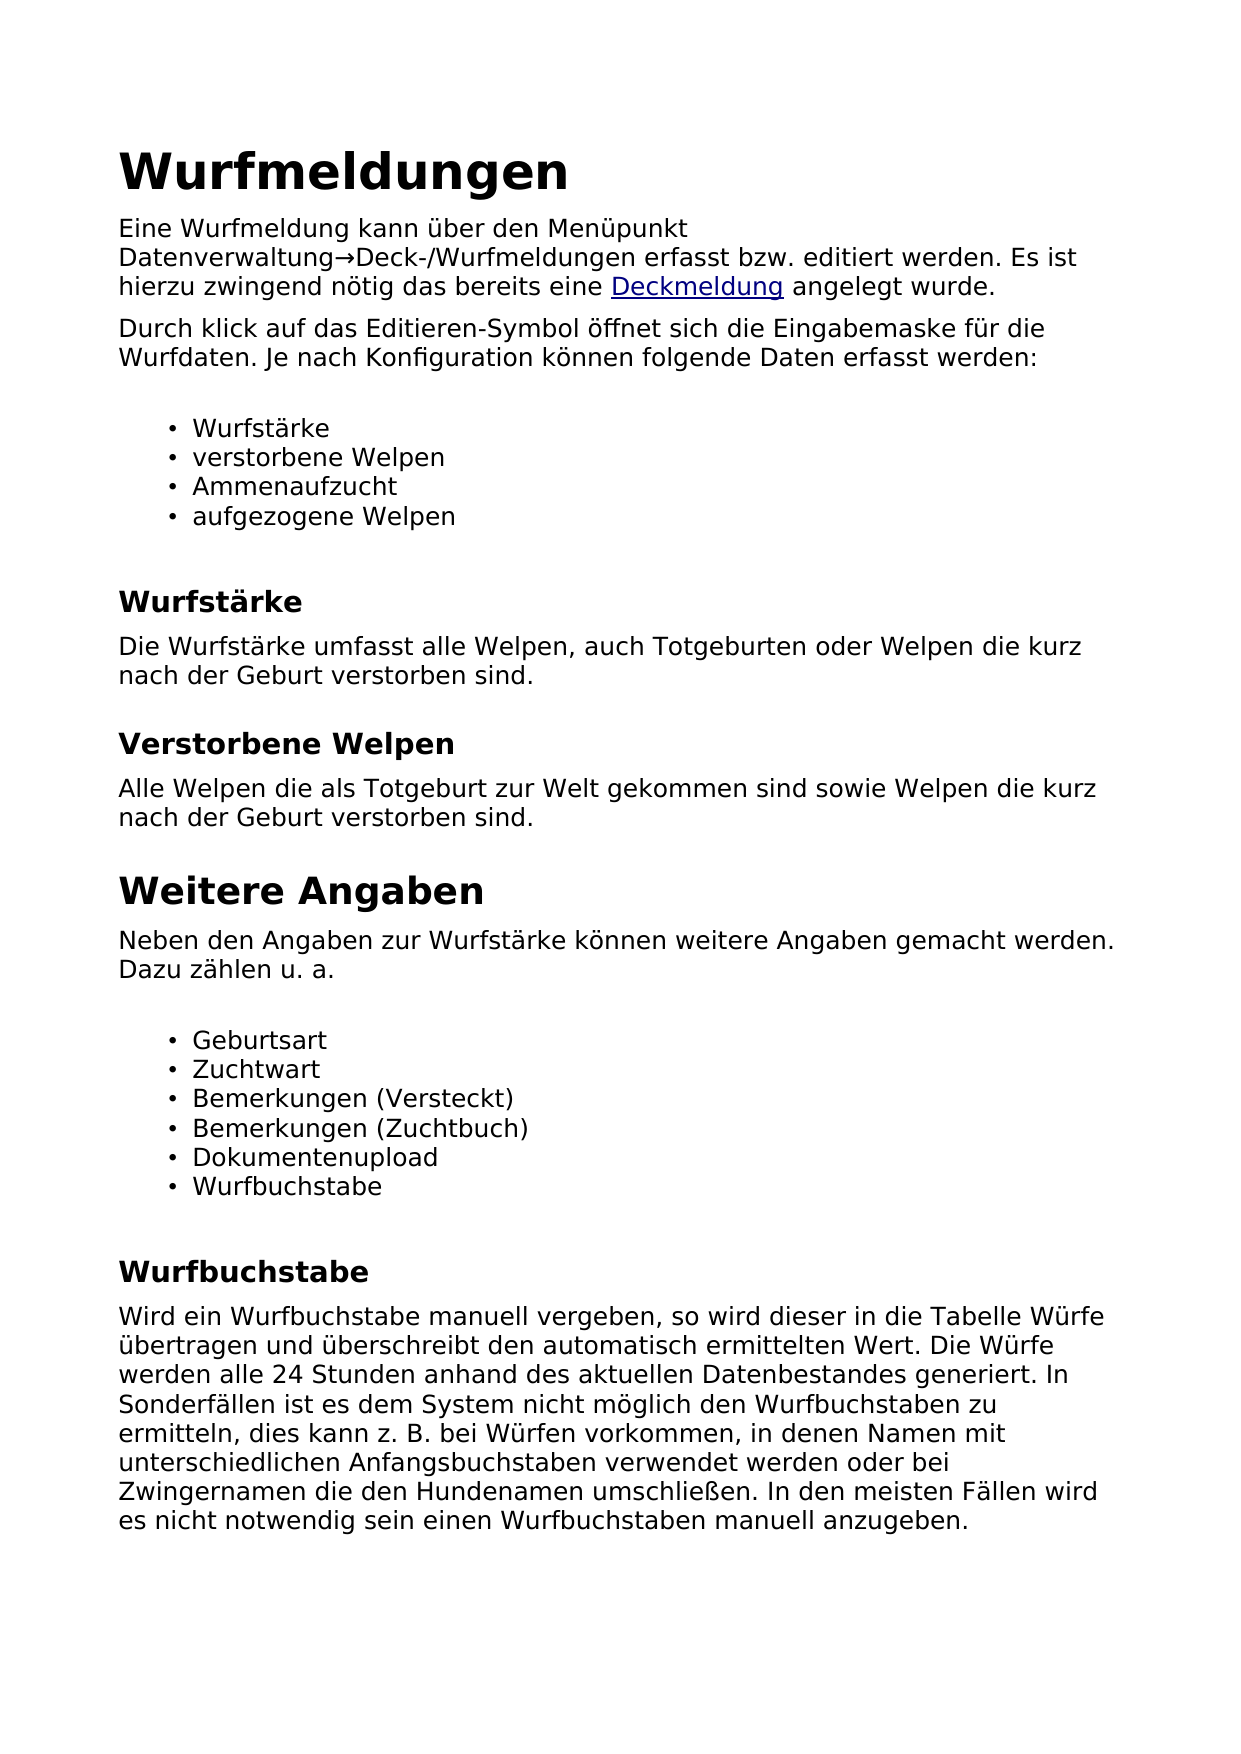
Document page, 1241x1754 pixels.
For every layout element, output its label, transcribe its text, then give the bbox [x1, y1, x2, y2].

list verstorbene Welpen [177, 443, 1122, 472]
subtitle Wurfmeldungen [118, 143, 1122, 201]
list Bemerkungen (Zuchtbuch) [177, 1114, 1122, 1143]
list Wurfbuchstabe [177, 1172, 1122, 1201]
list Wurfstärke [177, 414, 1122, 443]
list aufgezogene Welpen [177, 502, 1122, 531]
subtitle Wurfbuchstabe [118, 1256, 1122, 1290]
subtitle Weitere Angaben [118, 870, 1122, 913]
list Ammenaufzucht [177, 472, 1122, 502]
list Dokumentenupload [177, 1143, 1122, 1172]
text Alle Welpen die als Totgeburt zur Welt gekommen sind sowie Welpen die kurz nach der Geburt verstorben sind. [118, 774, 1122, 832]
text Neben den Angaben zur Wurfstärke können weitere Angaben gemacht werden. Dazu zählen u. a. [118, 926, 1122, 984]
list Geburtsart [177, 1026, 1122, 1056]
text Durch klick auf das Editieren-Symbol öffnet sich die Eingabemaske für die Wurfdaten. Je nach Konfiguration können folgende Daten erfasst werden: [118, 314, 1122, 372]
list Bemerkungen (Versteckt) [177, 1085, 1122, 1114]
list Zuchtwart [177, 1056, 1122, 1085]
subtitle Verstorbene Welpen [118, 728, 1122, 762]
subtitle Wurfstärke [118, 585, 1122, 619]
text Wird ein Wurfbuchstabe manuell vergeben, so wird dieser in die Tabelle Würfe übertragen und überschreibt den automatisch ermittelten Wert. Die Würfe werden alle 24 Stunden anhand des aktuellen Datenbestandes generiert. In Sonderfällen ist es dem System nicht möglich den Wurfbuchstaben zu ermitteln, dies kann z. B. bei Würfen vorkommen, in denen Namen mit unterschiedlichen Anfangsbuchstaben verwendet werden oder bei Zwingernamen die den Hundenamen umschließen. In den meisten Fällen wird es nicht notwendig sein einen Wurfbuchstaben manuell anzugeben. [118, 1302, 1122, 1536]
text Eine Wurfmeldung kann über den Menüpunkt Datenverwaltung→Deck-/Wurfmeldungen erfasst bzw. editiert werden. Es ist hierzu zwingend nötig das bereits eine Deckmeldung angelegt wurde. [118, 214, 1122, 301]
text Die Wurfstärke umfasst alle Welpen, auch Totgeburten oder Welpen die kurz nach der Geburt verstorben sind. [118, 632, 1122, 690]
